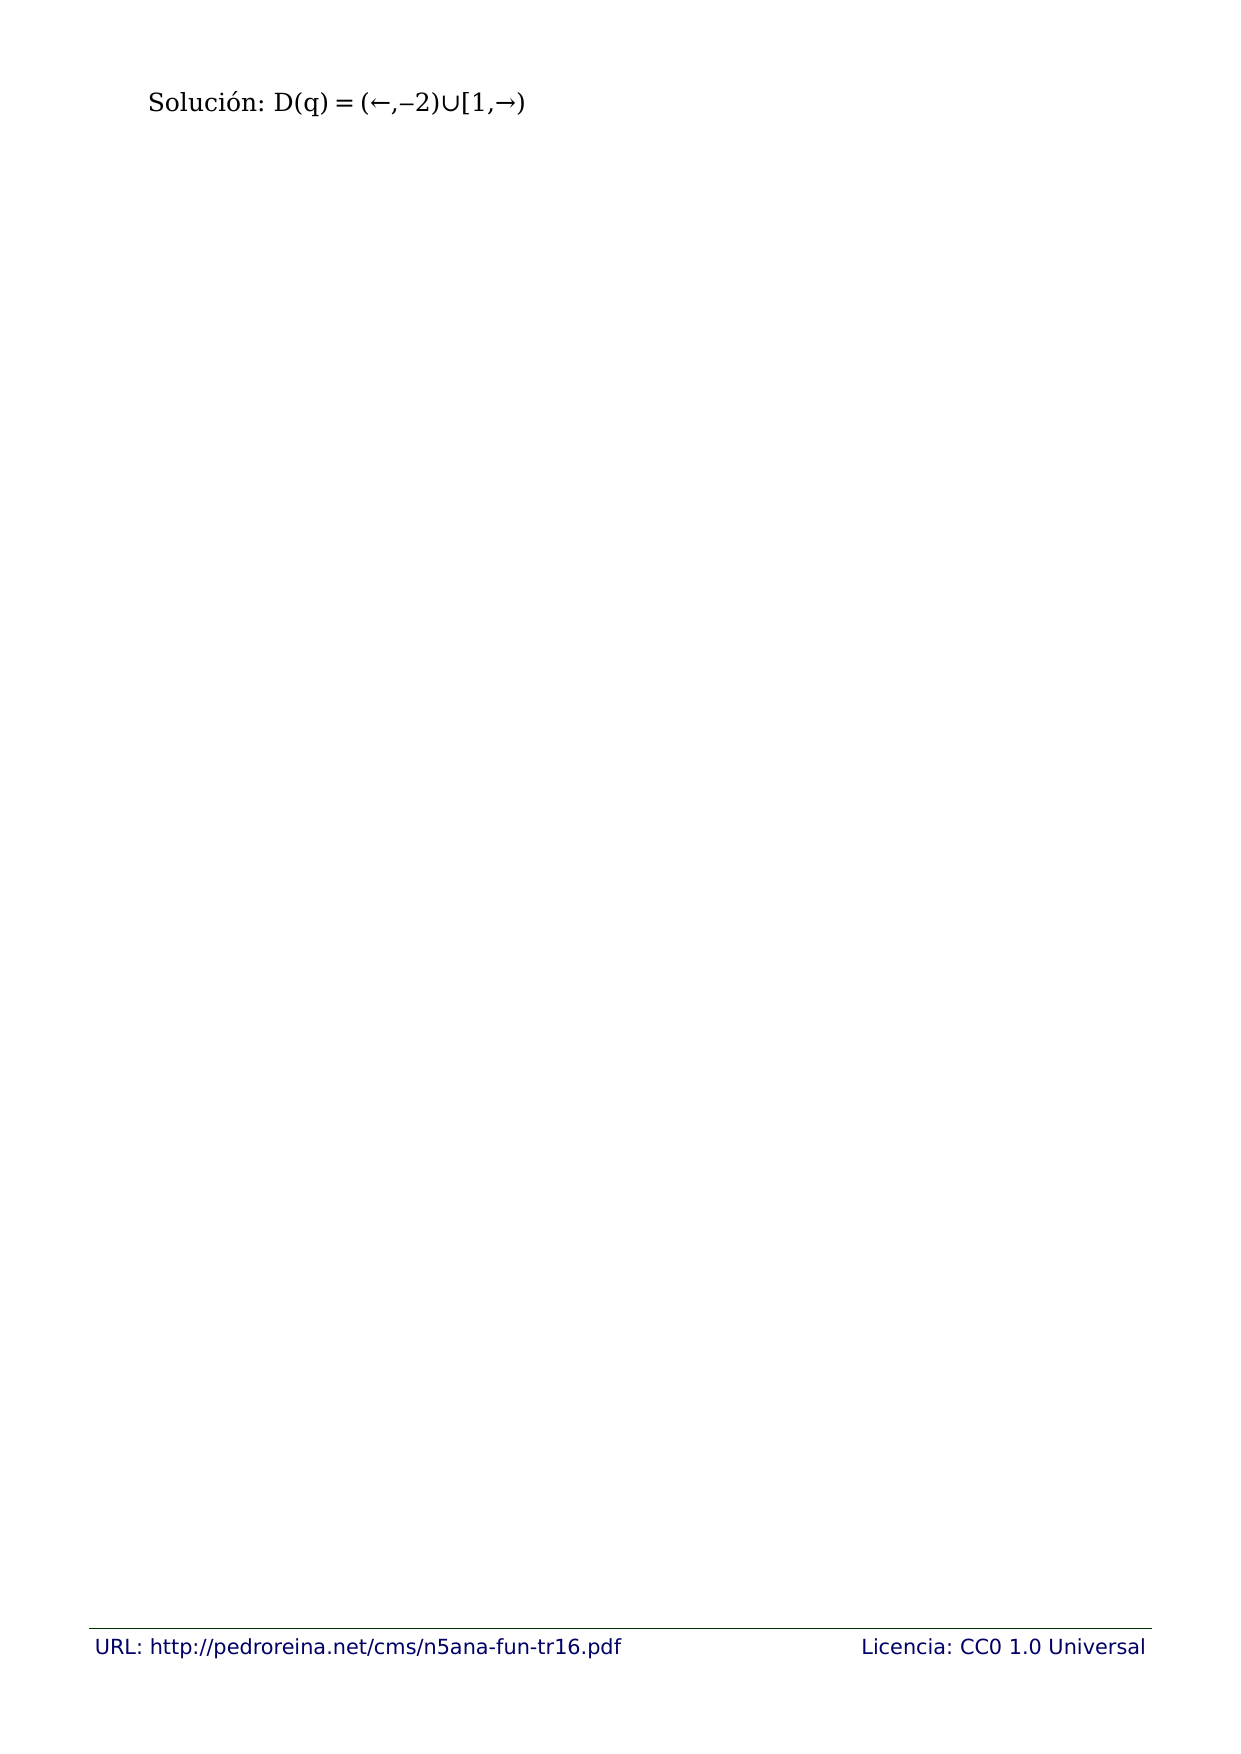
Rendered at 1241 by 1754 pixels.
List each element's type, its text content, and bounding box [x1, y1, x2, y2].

text Solución: D(q) = (←,‒2)∪[1,→) [148, 88, 1152, 118]
